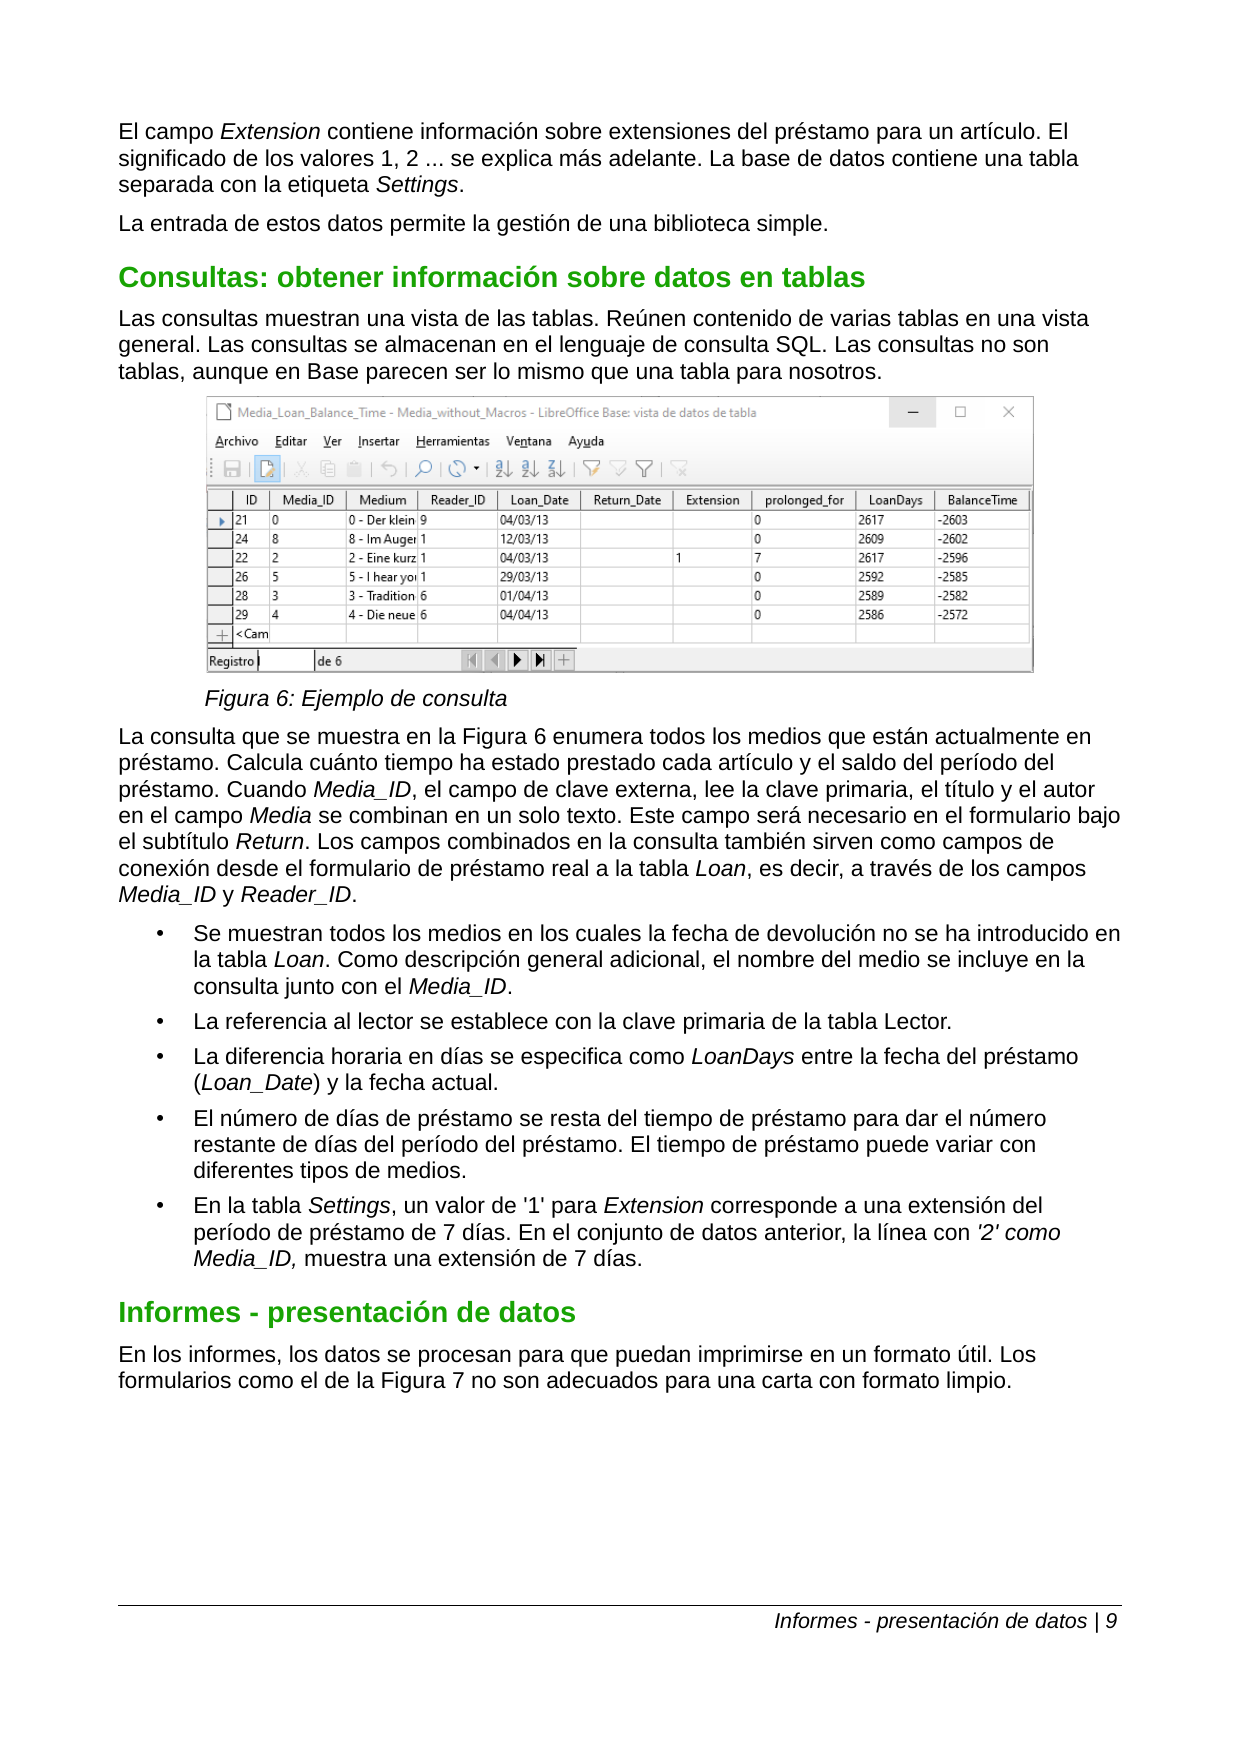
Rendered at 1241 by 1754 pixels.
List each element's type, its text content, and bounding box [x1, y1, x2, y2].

list La diferencia horaria en días se especifica como LoanDays entre la fecha del préstamo (Loan_Date) y la fecha actual. [156, 1043, 1122, 1096]
text El campo Extension contiene información sobre extensiones del préstamo para un artículo. El significado de los valores 1, 2 ... se explica más adelante. La base de datos contiene una tabla separada con la etiqueta Settings. [118, 118, 1122, 197]
list La referencia al lector se establece con la clave primaria de la tabla Lector. [156, 1008, 1122, 1034]
list El número de días de préstamo se resta del tiempo de préstamo para dar el número restante de días del período del préstamo. El tiempo de préstamo puede variar con diferentes tipos de medios. [156, 1104, 1122, 1184]
picture [206, 396, 1034, 673]
text En los informes, los datos se procesan para que puedan imprimirse en un formato útil. Los formularios como el de la Figura 7 no son adecuados para una carta con formato limpio. [118, 1341, 1122, 1393]
list En la tabla Settings, un valor de '1' para Extension corresponde a una extensión del período de préstamo de 7 días. En el conjunto de datos anterior, la línea con '2' como Media_ID, muestra una extensión de 7 días. [156, 1192, 1122, 1272]
text Las consultas muestran una vista de las tablas. Reúnen contenido de varias tablas en una vista general. Las consultas se almacenan en el lenguaje de consulta SQL. Las consultas no son tablas, aunque en Base parecen ser lo mismo que una tabla para nosotros. [118, 305, 1122, 384]
text La consulta que se muestra en la Figura 6 enumera todos los medios que están actualmente en préstamo. Calcula cuánto tiempo ha estado prestado cada artículo y el saldo del período del préstamo. Cuando Media_ID, el campo de clave externa, lee la clave primaria, el título y el autor en el campo Media se combinan en un solo texto. Este campo será necesario en el formulario bajo el subtítulo Return. Los campos combinados en la consulta también sirven como campos de conexión desde el formulario de préstamo real a la tabla Loan, es decir, a través de los campos Media_ID y Reader_ID. [118, 723, 1122, 907]
subtitle Consultas: obtener información sobre datos en tablas [118, 260, 1122, 293]
subtitle Informes - presentación de datos [118, 1295, 1122, 1329]
text La entrada de estos datos permite la gestión de una biblioteca simple. [118, 210, 1122, 236]
list Se muestran todos los medios en los cuales la fecha de devolución no se ha introducido en la tabla Loan. Como descripción general adicional, el nombre del medio se incluye en la consulta junto con el Media_ID. [156, 920, 1122, 999]
text Figura 6: Ejemplo de consulta [204, 684, 1036, 711]
